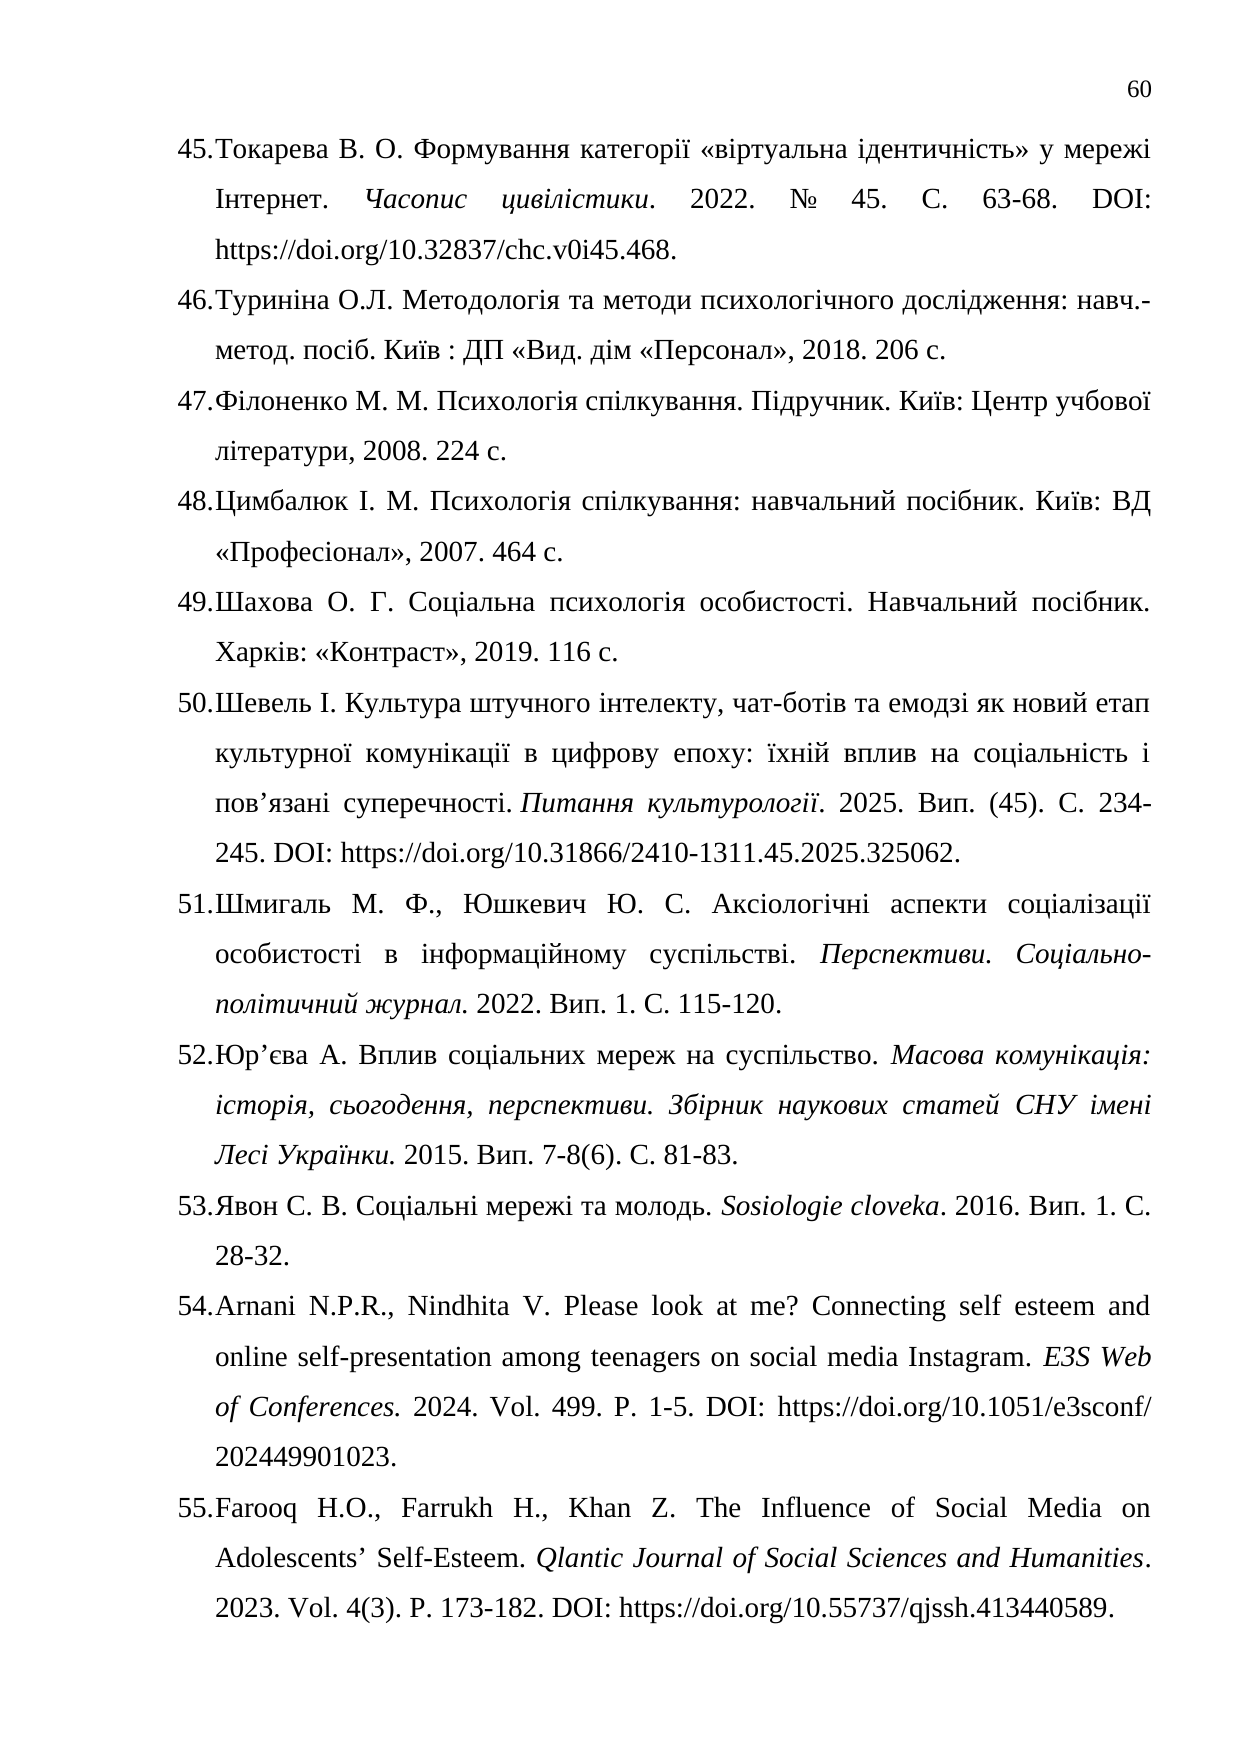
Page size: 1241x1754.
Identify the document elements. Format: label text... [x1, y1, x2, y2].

list Arnani N.P.R., Nindhita V. Please look at me? Connecting self esteem and online self-presentation among teenagers on social media Instagram. E3S Web of Conferences. 2024. Vol. 499. P. 1-5. DOI: https://doi.org/10.1051/e3sconf/ 202449901023. [177, 1288, 1152, 1473]
list Цимбалюк І. М. Психологія спілкування: навчальний посібник. Київ: ВД «Професіонал», 2007. 464 с. [177, 483, 1152, 567]
list Шмигаль М. Ф., Юшкевич Ю. С. Аксіологічні аспекти соціалізації особистості в інформаційному суспільстві. Перспективи. Соціально-політичний журнал. 2022. Вип. 1. С. 115-120. [177, 886, 1152, 1020]
list Філоненко М. М. Психологія спілкування. Підручник. Київ: Центр учбової літератури, 2008. 224 с. [177, 383, 1152, 467]
list Юр’єва А. Вплив соціальних мереж на суспільство. Масова комунікація: історія, сьогодення, перспективи. Збірник наукових статей СНУ імені Лесі Українки. 2015. Вип. 7-8(6). С. 81-83. [177, 1037, 1152, 1171]
list Токарева В. О. Формування категорії «віртуальна ідентичність» у мережі Інтернет. Часопис цивілістики. 2022. № 45. С. 63-68. DOI: https://doi.org/10.32837/chc.v0i45.468. [177, 131, 1152, 265]
list Шевель І. Культура штучного інтелекту, чат-ботів та емодзі як новий етап культурної комунікації в цифрову епоху: їхній вплив на соціальність і пов’язані суперечності. Питання культурології. 2025. Вип. (45). С. 234-245. DOI: https://doi.org/10.31866/2410-1311.45.2025.325062. [177, 685, 1152, 869]
list Шахова О. Г. Соціальна психологія особистості. Навчальний посібник. Харків: «Контраст», 2019. 116 с. [177, 584, 1152, 668]
list Farooq H.O., Farrukh H., Khan Z. The Influence of Social Media on Adolescents’ Self-Esteem. Qlantic Journal of Social Sciences and Humanities. 2023. Vol. 4(3). Р. 173-182. DOI: https://doi.org/10.55737/qjssh.413440589. [177, 1490, 1152, 1624]
list Явон С. В. Соціальні мережі та молодь. Sosiologie cloveka. 2016. Вип. 1. С. 28-32. [177, 1188, 1152, 1272]
list Туриніна О.Л. Методологія та методи психологічного дослідження: навч.- метод. посіб. Київ : ДП «Вид. дім «Персонал», 2018. 206 с. [177, 282, 1152, 366]
